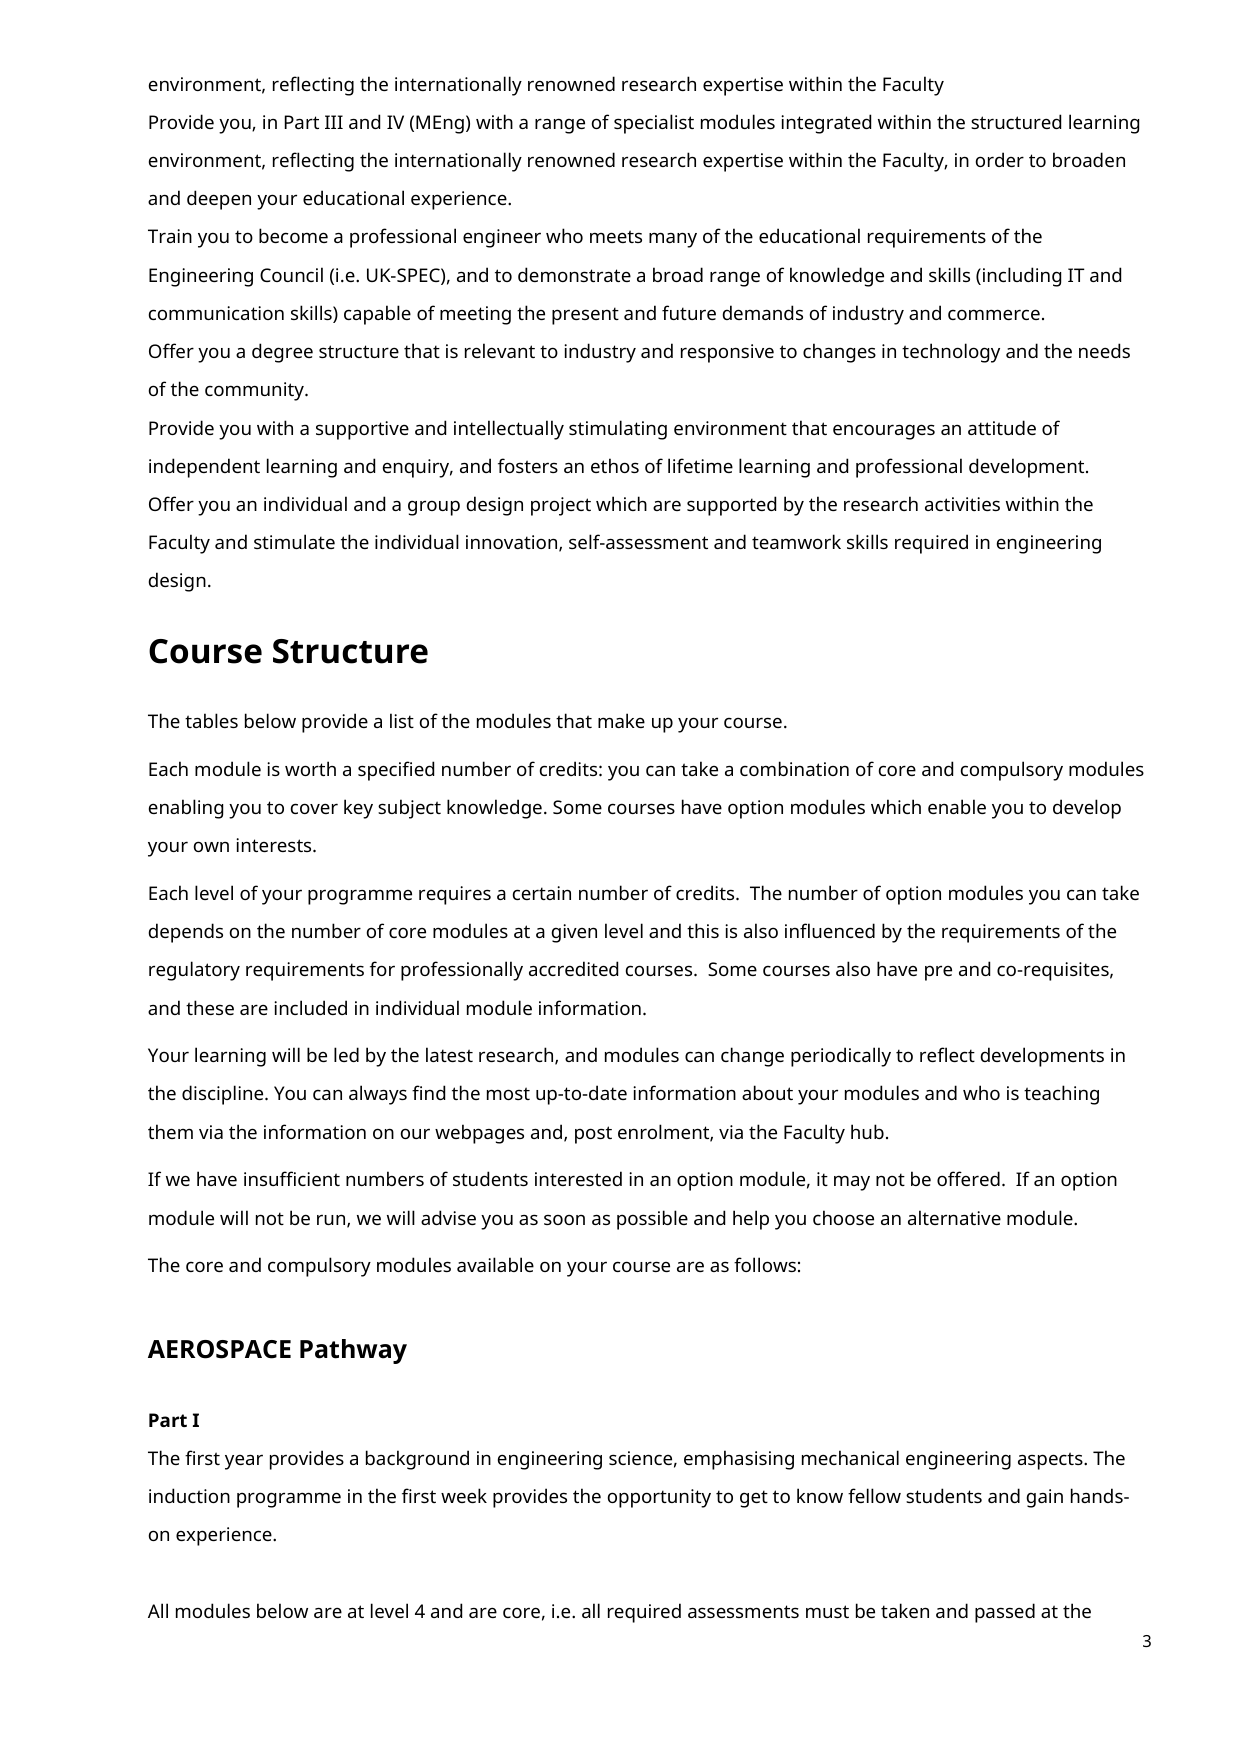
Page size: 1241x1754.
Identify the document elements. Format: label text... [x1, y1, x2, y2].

table_header AEROSPACE Pathway [136, 1300, 1152, 1369]
text The tables below provide a list of the modules that make up your course. [148, 708, 1152, 734]
subtitle Course Structure [148, 628, 1152, 673]
text environment, reflecting the internationally renowned research expertise within the Faculty Provide you, in Part III and IV (MEng) with a range of specialist modules integrated within the structured learning environment, reflecting the internationally renowned research expertise within the Faculty, in order to broaden and deepen your educational experience. Train you to become a professional engineer who meets many of the educational requirements of the Engineering Council (i.e. UK-SPEC), and to demonstrate a broad range of knowledge and skills (including IT and communication skills) capable of meeting the present and future demands of industry and commerce. Offer you a degree structure that is relevant to industry and responsive to changes in technology and the needs of the community. Provide you with a supportive and intellectually stimulating environment that encourages an attitude of independent learning and enquiry, and fosters an ethos of lifetime learning and professional development. Offer you an individual and a group design project which are supported by the research activities within the Faculty and stimulate the individual innovation, self-assessment and teamwork skills required in engineering design. [148, 71, 1152, 593]
text If we have insufficient numbers of students interested in an option module, it may not be offered. If an option module will not be run, we will advise you as soon as possible and help you choose an alternative module. [148, 1167, 1152, 1230]
text Each module is worth a specified number of credits: you can take a combination of core and compulsory modules enabling you to cover key subject knowledge. Some courses have option modules which enable you to develop your own interests. [148, 756, 1152, 858]
text Each level of your programme requires a certain number of credits. The number of option modules you can take depends on the number of core modules at a given level and this is also influenced by the requirements of the regulatory requirements for professionally accredited courses. Some courses also have pre and co-requisites, and these are included in individual module information. [148, 880, 1152, 1020]
table_cell Part I The first year provides a background in engineering science, emphasising mechanical engineering aspects. The induction programme in the first week provides the opportunity to get to know fellow students and gain hands-on experience. All modules below are at level 4 and are core, i.e. all required assessments must be taken and passed at the [136, 1369, 1152, 1624]
text Your learning will be led by the latest research, and modules can change periodically to reflect developments in the discipline. You can always find the most up-to-date information about your modules and who is teaching them via the information on our webpages and, post enrolment, via the Faculty hub. [148, 1042, 1152, 1144]
text The core and compulsory modules available on your course are as follows: [148, 1252, 1152, 1278]
